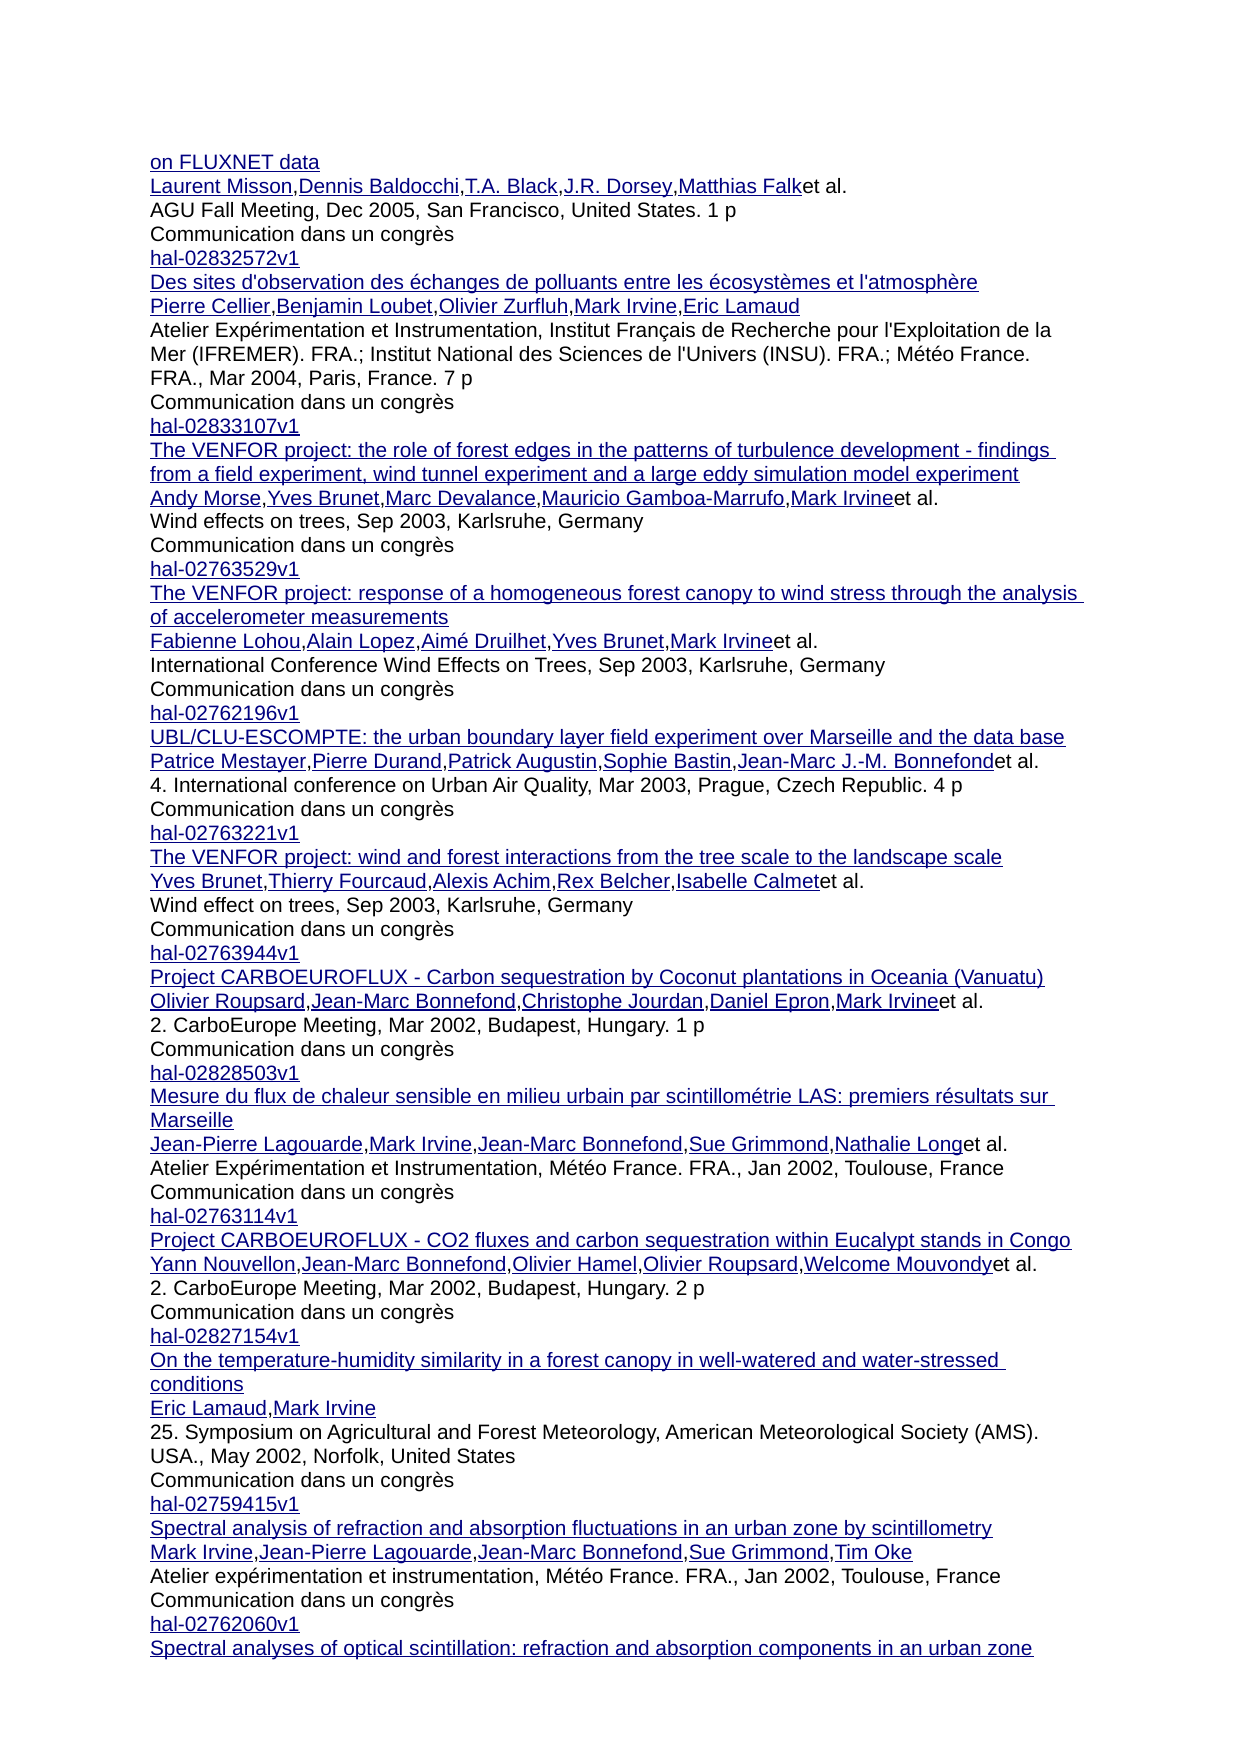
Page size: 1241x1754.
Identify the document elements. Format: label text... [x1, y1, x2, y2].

table_cell The VENFOR project: wind and forest interactions from the tree scale to the landscape scale Yves Brunet,Thierry Fourcaud,Alexis Achim,Rex Belcher,Isabelle Calmetet al. Wind effect on trees, Sep 2003, Karlsruhe, Germany Communication dans un congrès hal-02763944v1 [150, 845, 1090, 964]
table_cell On the temperature-humidity similarity in a forest canopy in well-watered and water-stressed conditions Eric Lamaud,Mark Irvine 25. Symposium on Agricultural and Forest Meteorology, American Meteorological Society (AMS). USA., May 2002, Norfolk, United States Communication dans un congrès hal-02759415v1 [150, 1348, 1090, 1516]
table_cell Spectral analyses of optical scintillation: refraction and absorption components in an urban zone [150, 1635, 1090, 1659]
table_cell UBL/CLU-ESCOMPTE: the urban boundary layer field experiment over Marseille and the data base Patrice Mestayer,Pierre Durand,Patrick Augustin,Sophie Bastin,Jean-Marc J.-M. Bonnefondet al. 4. International conference on Urban Air Quality, Mar 2003, Prague, Czech Republic. 4 p Communication dans un congrès hal-02763221v1 [150, 725, 1090, 845]
table_cell Project CARBOEUROFLUX - CO2 fluxes and carbon sequestration within Eucalypt stands in Congo Yann Nouvellon,Jean-Marc Bonnefond,Olivier Hamel,Olivier Roupsard,Welcome Mouvondyet al. 2. CarboEurope Meeting, Mar 2002, Budapest, Hungary. 2 p Communication dans un congrès hal-02827154v1 [150, 1228, 1090, 1348]
table_cell Project CARBOEUROFLUX - Carbon sequestration by Coconut plantations in Oceania (Vanuatu) Olivier Roupsard,Jean-Marc Bonnefond,Christophe Jourdan,Daniel Epron,Mark Irvineet al. 2. CarboEurope Meeting, Mar 2002, Budapest, Hungary. 1 p Communication dans un congrès hal-02828503v1 [150, 965, 1090, 1084]
table_cell Spectral analysis of refraction and absorption fluctuations in an urban zone by scintillometry Mark Irvine,Jean-Pierre Lagouarde,Jean-Marc Bonnefond,Sue Grimmond,Tim Oke Atelier expérimentation et instrumentation, Météo France. FRA., Jan 2002, Toulouse, France Communication dans un congrès hal-02762060v1 [150, 1516, 1090, 1635]
table_cell The VENFOR project: the role of forest edges in the patterns of turbulence development - findings from a field experiment, wind tunnel experiment and a large eddy simulation model experiment Andy Morse,Yves Brunet,Marc Devalance,Mauricio Gamboa-Marrufo,Mark Irvineet al. Wind effects on trees, Sep 2003, Karlsruhe, Germany Communication dans un congrès hal-02763529v1 [150, 438, 1090, 581]
table_cell Mesure du flux de chaleur sensible en milieu urbain par scintillométrie LAS: premiers résultats sur Marseille Jean-Pierre Lagouarde,Mark Irvine,Jean-Marc Bonnefond,Sue Grimmond,Nathalie Longet al. Atelier Expérimentation et Instrumentation, Météo France. FRA., Jan 2002, Toulouse, France Communication dans un congrès hal-02763114v1 [150, 1084, 1090, 1228]
table_cell Des sites d'observation des échanges de polluants entre les écosystèmes et l'atmosphère Pierre Cellier,Benjamin Loubet,Olivier Zurfluh,Mark Irvine,Eric Lamaud Atelier Expérimentation et Instrumentation, Institut Français de Recherche pour l'Exploitation de la Mer (IFREMER). FRA.; Institut National des Sciences de l'Univers (INSU). FRA.; Météo France. FRA., Mar 2004, Paris, France. 7 p Communication dans un congrès hal-02833107v1 [150, 270, 1090, 437]
table_cell on FLUXNET data Laurent Misson,Dennis Baldocchi,T.A. Black,J.R. Dorsey,Matthias Falket al. AGU Fall Meeting, Dec 2005, San Francisco, United States. 1 p Communication dans un congrès hal-02832572v1 [150, 150, 1090, 270]
table_cell The VENFOR project: response of a homogeneous forest canopy to wind stress through the analysis of accelerometer measurements Fabienne Lohou,Alain Lopez,Aimé Druilhet,Yves Brunet,Mark Irvineet al. International Conference Wind Effects on Trees, Sep 2003, Karlsruhe, Germany Communication dans un congrès hal-02762196v1 [150, 581, 1090, 725]
